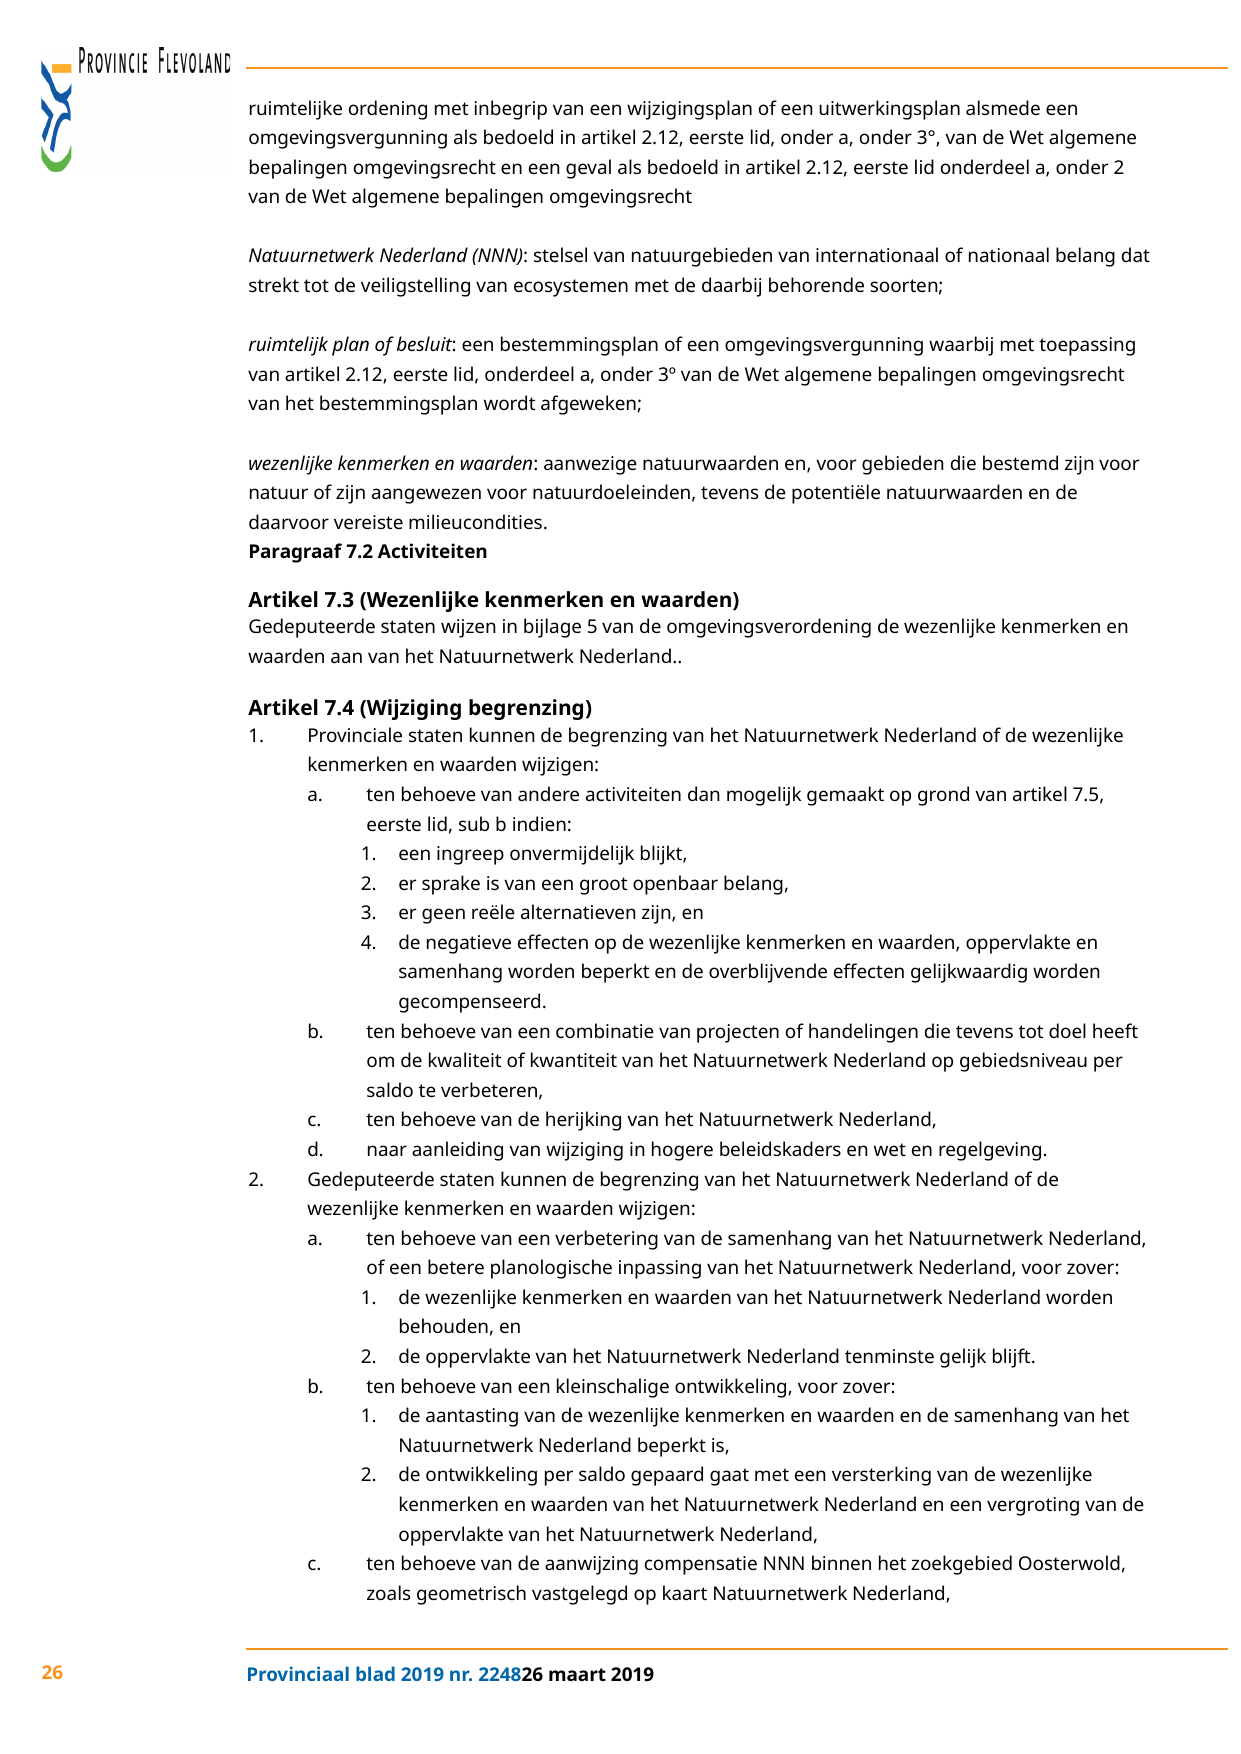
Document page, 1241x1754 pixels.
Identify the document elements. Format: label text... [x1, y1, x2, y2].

list de wezenlijke kenmerken en waarden van het Natuurnetwerk Nederland worden behouden, en [361, 1284, 1152, 1339]
picture [41, 47, 231, 172]
list Gedeputeerde staten kunnen de begrenzing van het Natuurnetwerk Nederland of de wezenlijke kenmerken en waarden wijzigen: [248, 1166, 1152, 1221]
text Artikel 7.3 (Wezenlijke kenmerken en waarden) [248, 585, 1152, 613]
text Artikel 7.4 (Wijziging begrenzing) [248, 693, 1152, 722]
list ten behoeve van een kleinschalige ontwikkeling, voor zover: [307, 1373, 1152, 1398]
list ten behoeve van de aanwijzing compensatie NNN binnen het zoekgebied Oosterwold, zoals geometrisch vastgelegd op kaart Natuurnetwerk Nederland, [307, 1550, 1152, 1606]
list ten behoeve van de herijking van het Natuurnetwerk Nederland, [307, 1107, 1152, 1132]
list de ontwikkeling per saldo gepaard gaat met een versterking van de wezenlijke kenmerken en waarden van het Natuurnetwerk Nederland en een vergroting van de oppervlakte van het Natuurnetwerk Nederland, [361, 1462, 1152, 1546]
text wezenlijke kenmerken en waarden: aanwezige natuurwaarden en, voor gebieden die bestemd zijn voor natuur of zijn aangewezen voor natuurdoeleinden, tevens de potentiële natuurwaarden en de daarvoor vereiste milieucondities. [248, 450, 1152, 535]
list een ingreep onvermijdelijk blijkt, [361, 840, 1152, 866]
text Paragraaf 7.2 Activiteiten [248, 538, 1152, 564]
list de negatieve effecten op de wezenlijke kenmerken en waarden, oppervlakte en samenhang worden beperkt en de overblijvende effecten gelijkwaardig worden gecompenseerd. [361, 929, 1152, 1014]
list ten behoeve van een combinatie van projecten of handelingen die tevens tot doel heeft om de kwaliteit of kwantiteit van het Natuurnetwerk Nederland op gebiedsniveau per saldo te verbeteren, [307, 1018, 1152, 1103]
text ruimtelijke ordening met inbegrip van een wijzigingsplan of een uitwerkingsplan alsmede een omgevingsvergunning als bedoeld in artikel 2.12, eerste lid, onder a, onder 3°, van de Wet algemene bepalingen omgevingsrecht en een geval als bedoeld in artikel 2.12, eerste lid onderdeel a, onder 2 van de Wet algemene bepalingen omgevingsrecht [248, 95, 1152, 209]
text Gedeputeerde staten wijzen in bijlage 5 van de omgevingsverordening de wezenlijke kenmerken en waarden aan van het Natuurnetwerk Nederland.. [248, 613, 1152, 669]
list ten behoeve van andere activiteiten dan mogelijk gemaakt op grond van artikel 7.5, eerste lid, sub b indien: [307, 781, 1152, 836]
text ruimtelijk plan of besluit: een bestemmingsplan of een omgevingsvergunning waarbij met toepassing van artikel 2.12, eerste lid, onderdeel a, onder 3º van de Wet algemene bepalingen omgevingsrecht van het bestemmingsplan wordt afgeweken; [248, 331, 1152, 416]
text Natuurnetwerk Nederland (NNN): stelsel van natuurgebieden van internationaal of nationaal belang dat strekt tot de veiligstelling van ecosystemen met de daarbij behorende soorten; [248, 243, 1152, 298]
list ten behoeve van een verbetering van de samenhang van het Natuurnetwerk Nederland, of een betere planologische inpassing van het Natuurnetwerk Nederland, voor zover: [307, 1225, 1152, 1280]
list naar aanleiding van wijziging in hogere beleidskaders en wet en regelgeving. [307, 1136, 1152, 1162]
list de aantasting van de wezenlijke kenmerken en waarden en de samenhang van het Natuurnetwerk Nederland beperkt is, [361, 1402, 1152, 1458]
list de oppervlakte van het Natuurnetwerk Nederland tenminste gelijk blijft. [361, 1343, 1152, 1369]
list er sprake is van een groot openbaar belang, [361, 870, 1152, 896]
list er geen reële alternatieven zijn, en [361, 899, 1152, 925]
list Provinciale staten kunnen de begrenzing van het Natuurnetwerk Nederland of de wezenlijke kenmerken en waarden wijzigen: [248, 722, 1152, 777]
